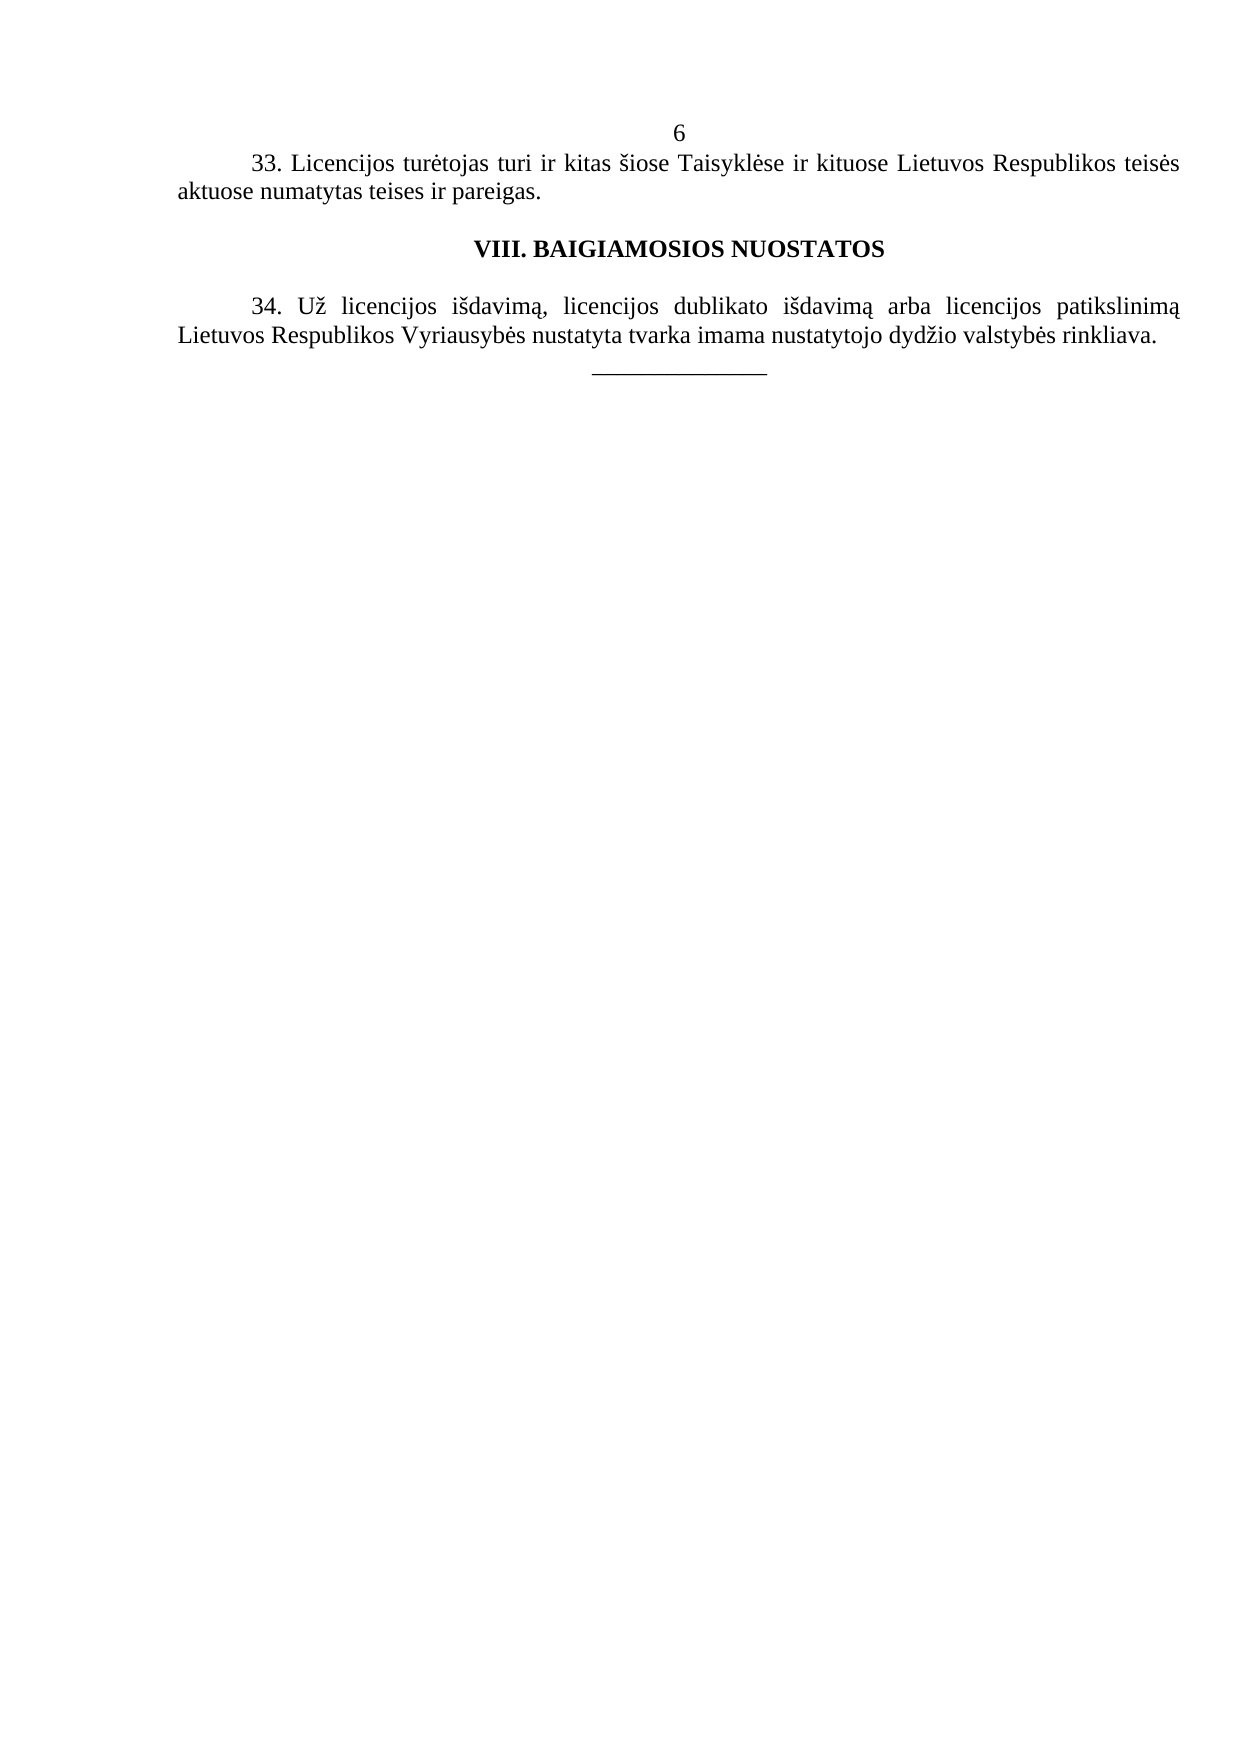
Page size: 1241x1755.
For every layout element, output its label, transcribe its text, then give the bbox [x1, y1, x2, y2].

text VIII. BAIGIAMOSIOS NUOSTATOS [177, 234, 1181, 263]
text ______________ [177, 349, 1181, 378]
text 34. Už licencijos išdavimą, licencijos dublikato išdavimą arba licencijos patikslinimą Lietuvos Respublikos Vyriausybės nustatyta tvarka imama nustatytojo dydžio valstybės rinkliava. [177, 291, 1181, 349]
text 33. Licencijos turėtojas turi ir kitas šiose Taisyklėse ir kituose Lietuvos Respublikos teisės aktuose numatytas teises ir pareigas. [177, 148, 1181, 205]
